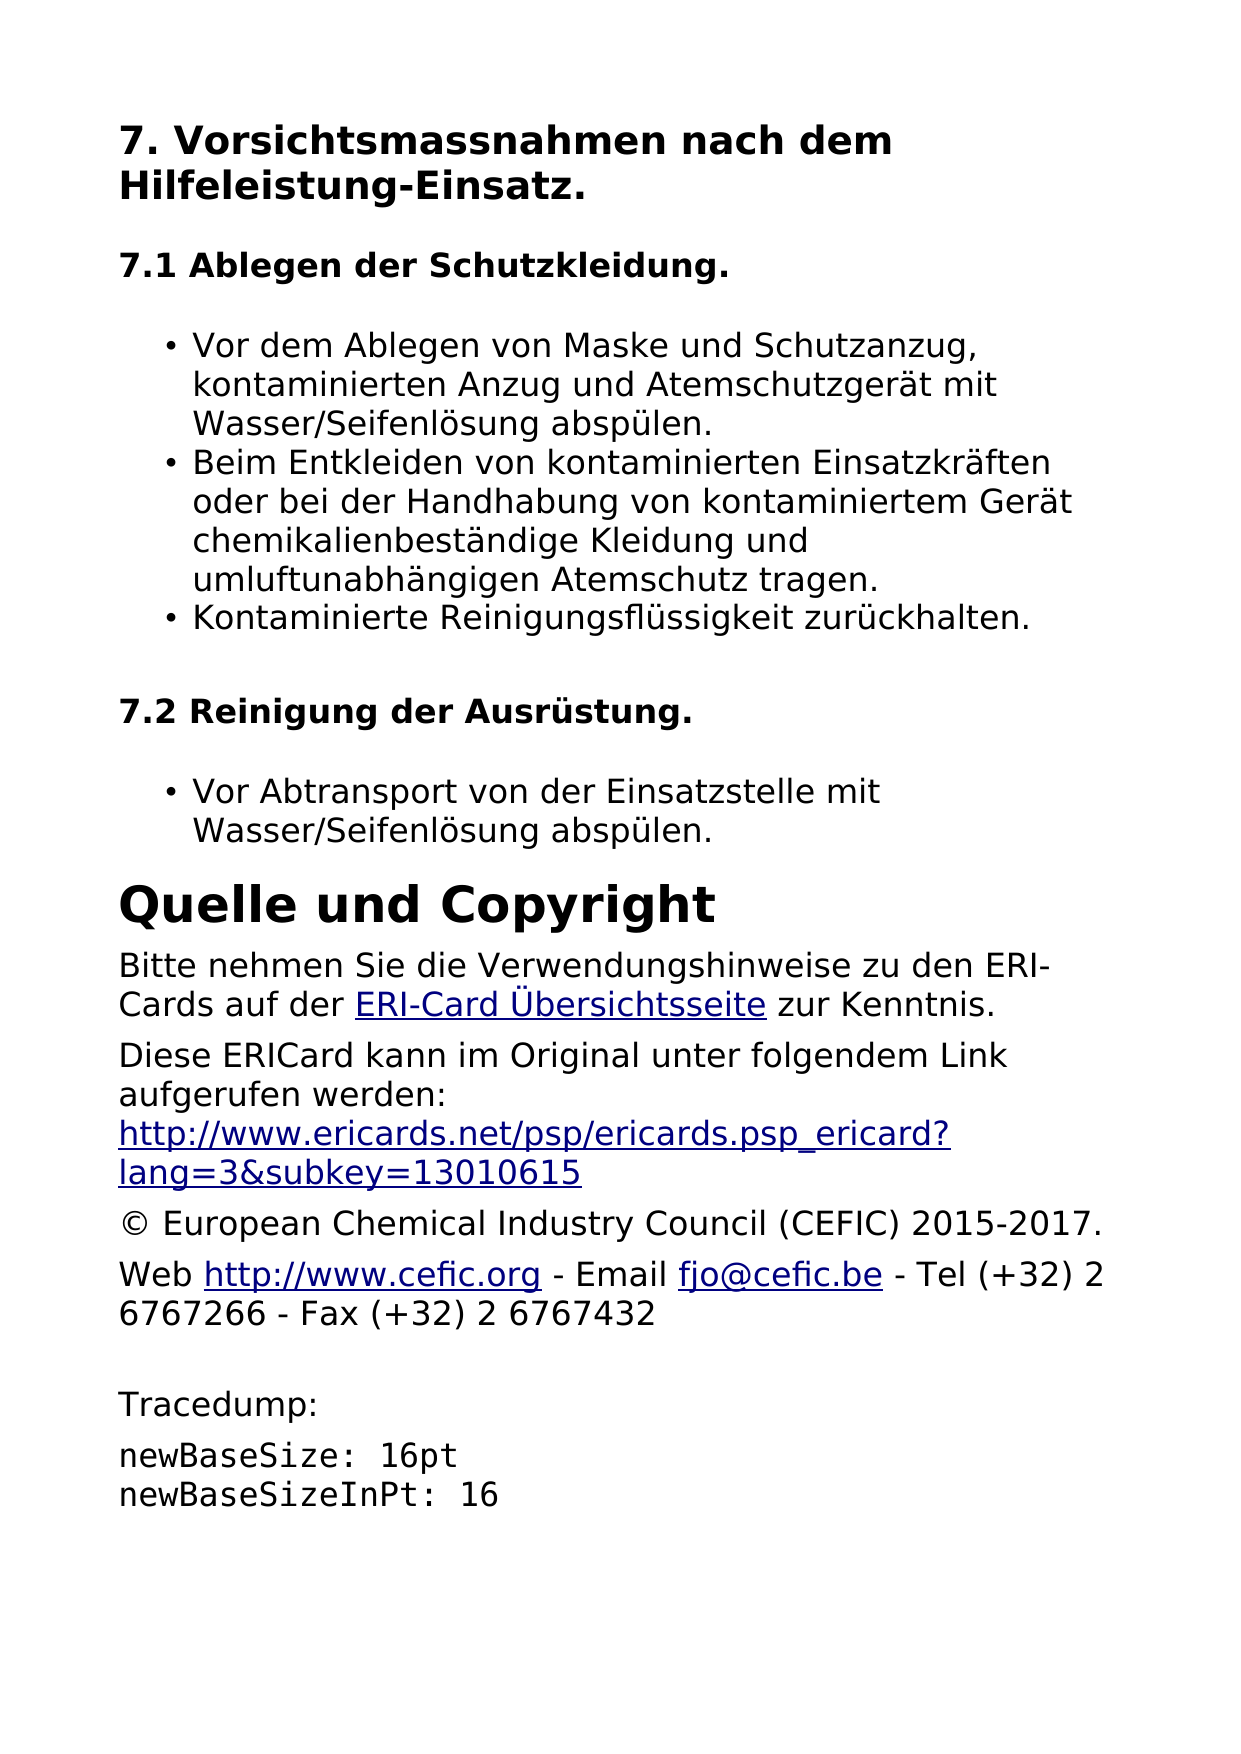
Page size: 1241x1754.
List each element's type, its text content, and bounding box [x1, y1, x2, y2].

subtitle 7.2 Reinigung der Ausrüstung. [118, 692, 1122, 731]
subtitle Quelle und Copyright [118, 876, 1122, 934]
text © European Chemical Industry Council (CEFIC) 2015-2017. [118, 1204, 1122, 1243]
list Kontaminierte Reinigungsflüssigkeit zurückhalten. [177, 599, 1122, 638]
list Vor dem Ablegen von Maske und Schutzanzug, kontaminierten Anzug und Atemschutzgerät mit Wasser/Seifenlösung abspülen. [177, 327, 1122, 443]
text Diese ERICard kann im Original unter folgendem Link aufgerufen werden: http://www.ericards.net/psp/ericards.psp_ericard?lang=3&subkey=13010615 [118, 1037, 1122, 1192]
list Beim Entkleiden von kontaminierten Einsatzkräften oder bei der Handhabung von kontaminiertem Gerät chemikalienbeständige Kleidung und umluftunabhängigen Atemschutz tragen. [177, 443, 1122, 599]
subtitle 7. Vorsichtsmassnahmen nach dem Hilfeleistung-Einsatz. [118, 118, 1122, 208]
text Tracedump: [118, 1346, 1122, 1424]
subtitle 7.1 Ablegen der Schutzkleidung. [118, 246, 1122, 285]
list Vor Abtransport von der Einsatzstelle mit Wasser/Seifenlösung abspülen. [177, 773, 1122, 851]
text Bitte nehmen Sie die Verwendungshinweise zu den ERI-Cards auf der ERI-Card Übersichtsseite zur Kenntnis. [118, 946, 1122, 1024]
text newBaseSize: 16pt newBaseSizeInPt: 16 [118, 1436, 1122, 1514]
text Web http://www.cefic.org - Email fjo@cefic.be - Tel (+32) 2 6767266 - Fax (+32) 2 6767432 [118, 1256, 1122, 1334]
